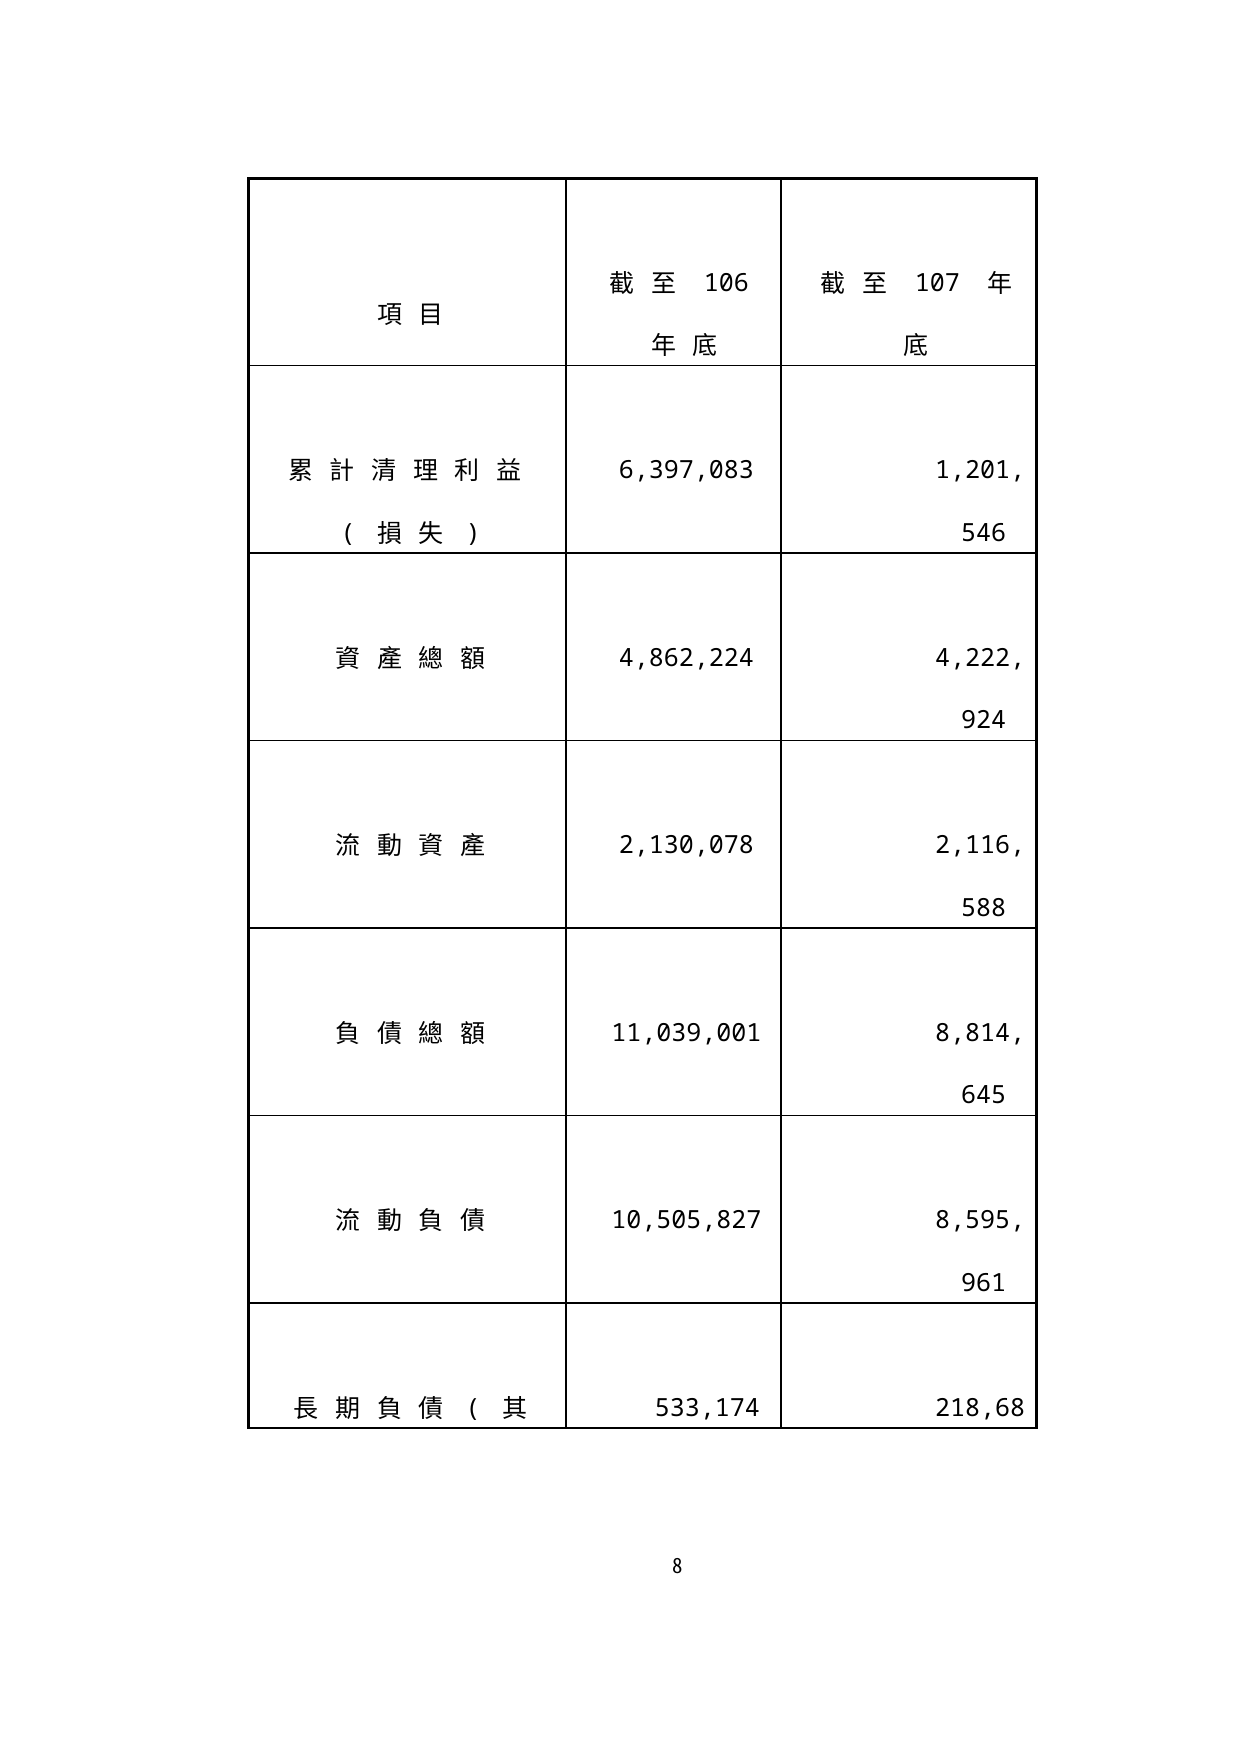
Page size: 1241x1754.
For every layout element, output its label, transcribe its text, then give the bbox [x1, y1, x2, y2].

table_cell 533,174 [567, 1304, 780, 1427]
table_cell 流動負債 [250, 1116, 565, 1302]
table_cell 6,397,083 [567, 366, 780, 552]
table_header 項目 [250, 180, 565, 365]
table_cell 流動資產 [250, 741, 565, 927]
table_cell 8,814,645 [782, 929, 1035, 1115]
table_cell 218,68 [782, 1304, 1035, 1427]
table_cell 10,505,827 [567, 1116, 780, 1302]
table_cell 4,222,924 [782, 554, 1035, 740]
table_cell 8,595,961 [782, 1116, 1035, 1302]
table_cell 4,862,224 [567, 554, 780, 740]
table_cell 1,201,546 [782, 366, 1035, 552]
table_header 截至106年底 [567, 180, 780, 365]
table_cell 2,116,588 [782, 741, 1035, 927]
table_header 截至107年底 [782, 180, 1035, 365]
table_cell 負債總額 [250, 929, 565, 1115]
table_cell 資產總額 [250, 554, 565, 740]
table_cell 累計清理利益(損失) [250, 366, 565, 552]
table_cell 11,039,001 [567, 929, 780, 1115]
table_cell 2,130,078 [567, 741, 780, 927]
table_cell 長期負債(其 [250, 1304, 565, 1427]
